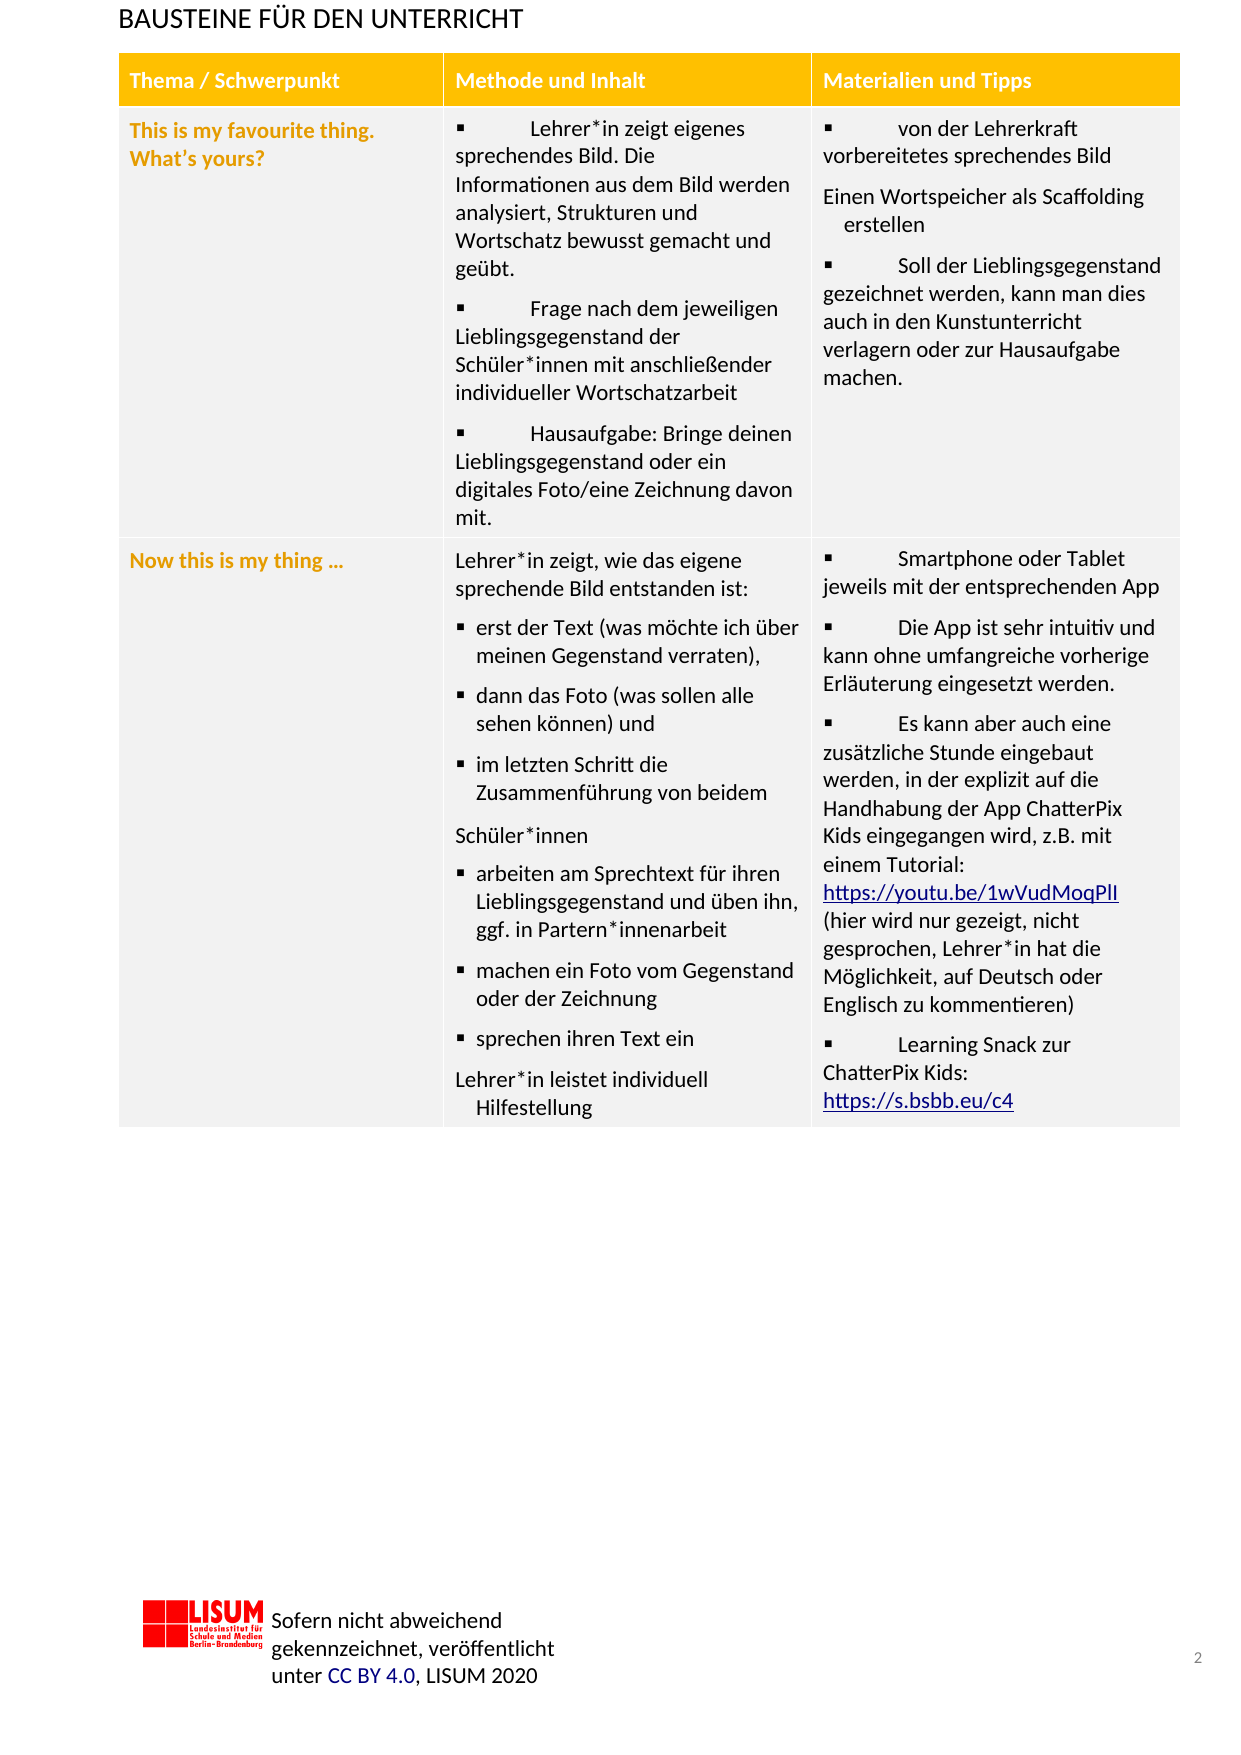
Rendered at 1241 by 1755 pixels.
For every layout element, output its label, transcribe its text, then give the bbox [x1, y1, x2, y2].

table_header Thema / Schwerpunkt [119, 53, 443, 106]
table_cell This is my favourite thing. What’s yours? [119, 108, 443, 537]
table_cell Lehrer*in zeigt, wie das eigene sprechende Bild entstanden ist: erst der Text (was möchte ich über meinen Gegenstand verraten), dann das Foto (was sollen alle sehen können) und im letzten Schritt die Zusammenführung von beidem Schüler*innen arbeiten am Sprechtext für ihren Lieblingsgegenstand und üben ihn, ggf. in Partern*innenarbeit­ machen ein Foto vom Gegenstand oder der Zeichnung sprechen ihren Text ein Lehrer*in leistet individuell Hilfestellung [444, 538, 811, 1127]
subtitle BAUSTEINE FÜR DEN UNTERRICHT [118, 0, 1187, 36]
table_cell Now this is my thing … [119, 538, 443, 1127]
table_header Materialien und Tipps [812, 53, 1180, 106]
table_cell Lehrer*in zeigt eigenes sprechendes Bild. Die Informationen aus dem Bild werden analysiert, Strukturen und Wortschatz bewusst gemacht und geübt. Frage nach dem jeweiligen Lieblingsgegenstand der Schüler*innen mit anschließender individueller Wortschatzarbeit Hausaufgabe: Bringe deinen Lieblingsgegenstand oder ein digitales Foto/eine Zeichnung davon mit. [444, 108, 811, 537]
table_cell von der Lehrerkraft vorbereitetes sprechendes Bild Einen Wortspeicher als Scaffolding erstellen Soll der Lieblingsgegenstand gezeichnet werden, kann man dies auch in den Kunstunterricht verlagern oder zur Hausaufgabe machen. [812, 108, 1180, 537]
table_cell Smartphone oder Tablet jeweils mit der entsprechenden App Die App ist sehr intuitiv und kann ohne umfangreiche vorherige Erläuterung eingesetzt werden. Es kann aber auch eine zusätzliche Stunde eingebaut werden, in der explizit auf die Handhabung der App ChatterPix Kids eingegangen wird, z.B. mit einem Tutorial: https://youtu.be/1wVudMoqPlI (hier wird nur gezeigt, nicht gesprochen, Lehrer*in hat die Möglichkeit, auf Deutsch oder Englisch zu kommentieren) Learning Snack zur ChatterPix Kids: https://s.bsbb.eu/c4 [812, 538, 1180, 1127]
table_header Methode und Inhalt [444, 53, 811, 106]
